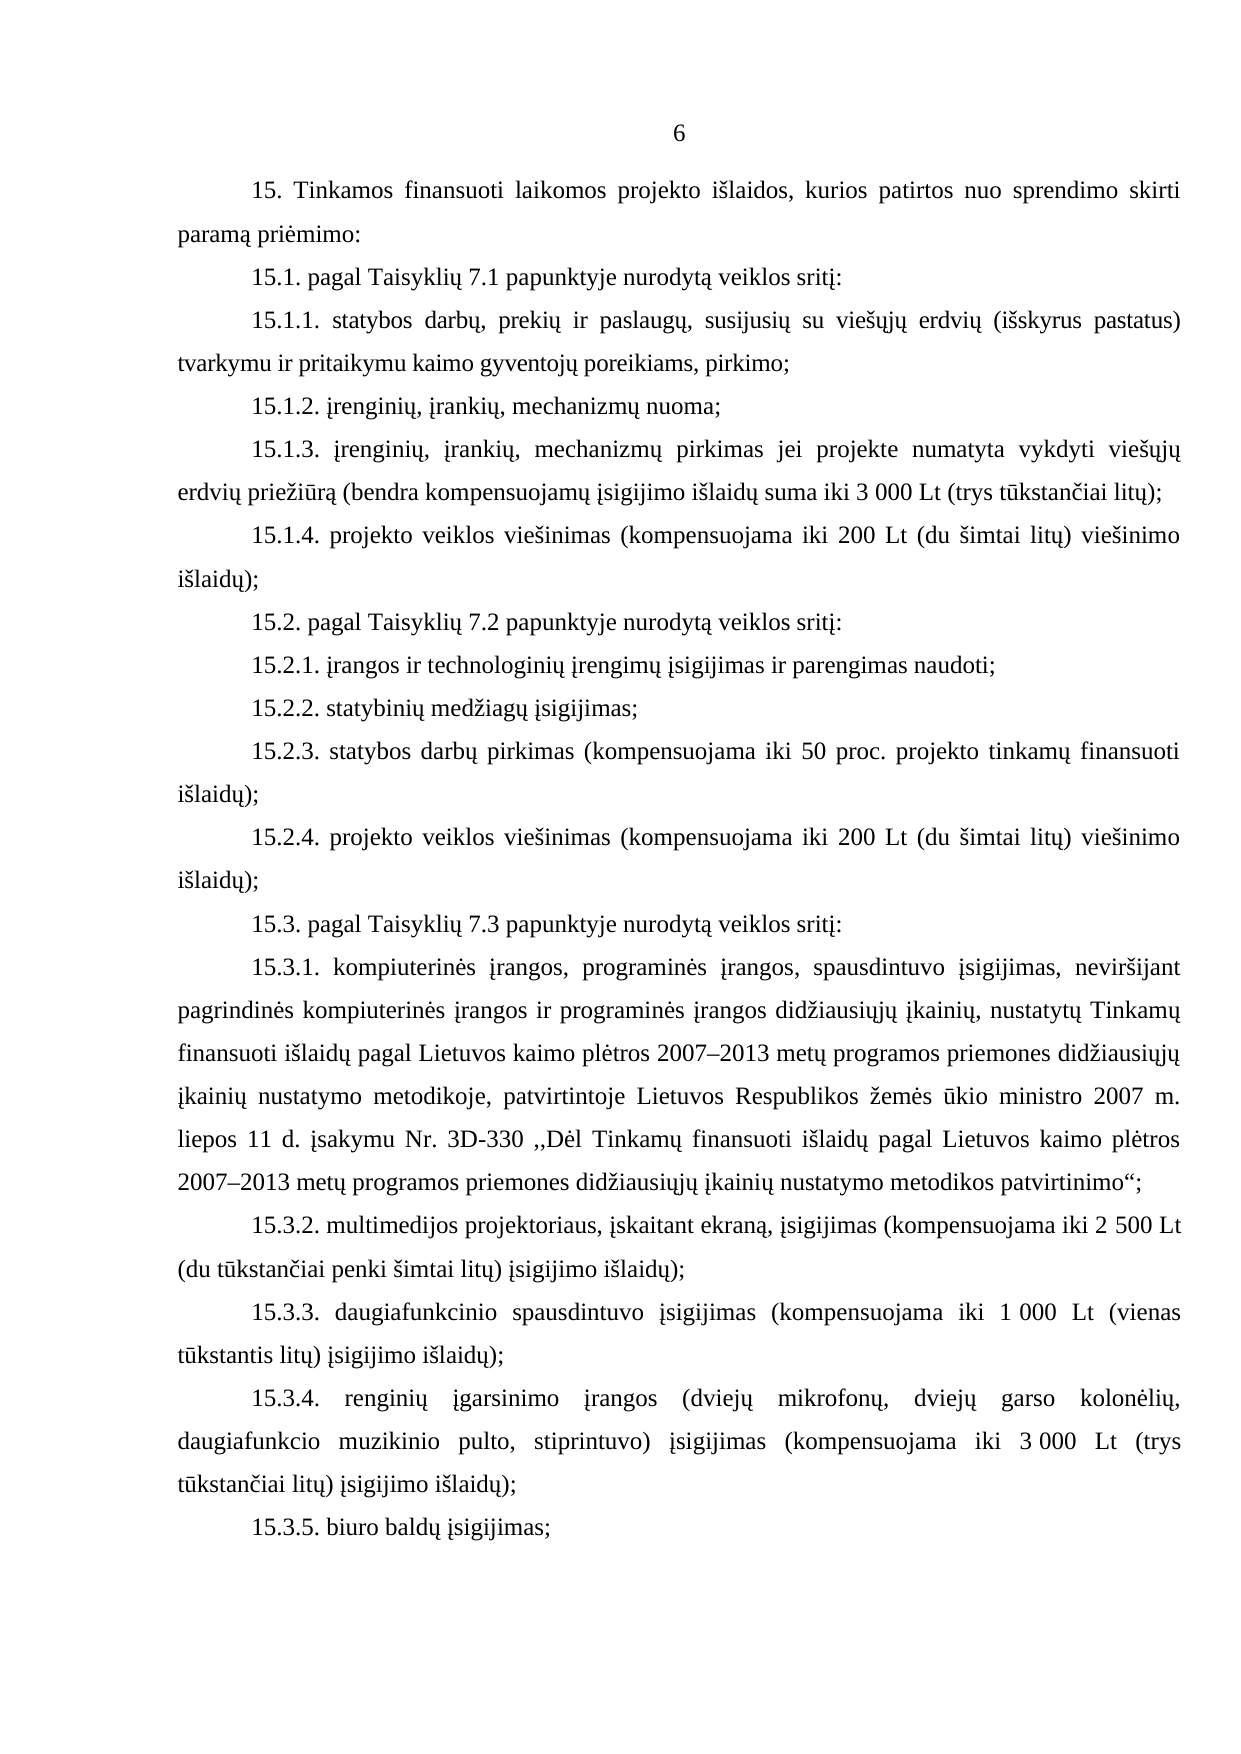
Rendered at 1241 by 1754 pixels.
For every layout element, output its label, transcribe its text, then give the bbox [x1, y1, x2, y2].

text 15.1.1. statybos darbų, prekių ir paslaugų, susijusių su viešųjų erdvių (išskyrus pastatus) tvarkymu ir pritaikymu kaimo gyventojų poreikiams, pirkimo; [177, 305, 1181, 377]
text 15.2.2. statybinių medžiagų įsigijimas; [177, 693, 1181, 722]
text 15.2. pagal Taisyklių 7.2 papunktyje nurodytą veiklos sritį: [177, 607, 1181, 636]
text 15.1.4. projekto veiklos viešinimas (kompensuojama iki 200 Lt (du šimtai litų) viešinimo išlaidų); [177, 521, 1181, 592]
text 15.3.1. kompiuterinės įrangos, programinės įrangos, spausdintuvo įsigijimas, neviršijant pagrindinės kompiuterinės įrangos ir programinės įrangos didžiausiųjų įkainių, nustatytų Tinkamų finansuoti išlaidų pagal Lietuvos kaimo plėtros 2007–2013 metų programos priemones didžiausiųjų įkainių nustatymo metodikoje, patvirtintoje Lietuvos Respublikos žemės ūkio ministro 2007 m. liepos 11 d. įsakymu Nr. 3D-330 ,,Dėl Tinkamų finansuoti išlaidų pagal Lietuvos kaimo plėtros 2007–2013 metų programos priemones didžiausiųjų įkainių nustatymo metodikos patvirtinimo“; [177, 952, 1181, 1196]
text 15.2.1. įrangos ir technologinių įrengimų įsigijimas ir parengimas naudoti; [177, 650, 1181, 679]
text 15.1.2. įrenginių, įrankių, mechanizmų nuoma; [251, 391, 1181, 420]
text 15.1.3. įrenginių, įrankių, mechanizmų pirkimas jei projekte numatyta vykdyti viešųjų erdvių priežiūrą (bendra kompensuojamų įsigijimo išlaidų suma iki 3 000 Lt (trys tūkstančiai litų); [177, 434, 1181, 506]
text 15.3.5. biuro baldų įsigijimas; [177, 1512, 1181, 1541]
text 15.3.2. multimedijos projektoriaus, įskaitant ekraną, įsigijimas (kompensuojama iki 2 500 Lt (du tūkstančiai penki šimtai litų) įsigijimo išlaidų); [177, 1211, 1181, 1282]
text 15.3. pagal Taisyklių 7.3 papunktyje nurodytą veiklos sritį: [251, 909, 1181, 937]
text 15.2.4. projekto veiklos viešinimas (kompensuojama iki 200 Lt (du šimtai litų) viešinimo išlaidų); [177, 822, 1181, 894]
text 15.3.3. daugiafunkcinio spausdintuvo įsigijimas (kompensuojama iki 1 000 Lt (vienas tūkstantis litų) įsigijimo išlaidų); [177, 1297, 1181, 1369]
text 15. Tinkamos finansuoti laikomos projekto išlaidos, kurios patirtos nuo sprendimo skirti paramą priėmimo: [177, 176, 1181, 247]
text 15.1. pagal Taisyklių 7.1 papunktyje nurodytą veiklos sritį: [251, 262, 1181, 291]
text 15.3.4. renginių įgarsinimo įrangos (dviejų mikrofonų, dviejų garso kolonėlių, daugiafunkcio muzikinio pulto, stiprintuvo) įsigijimas (kompensuojama iki 3 000 Lt (trys tūkstančiai litų) įsigijimo išlaidų); [177, 1383, 1181, 1498]
text 15.2.3. statybos darbų pirkimas (kompensuojama iki 50 proc. projekto tinkamų finansuoti išlaidų); [177, 736, 1181, 808]
